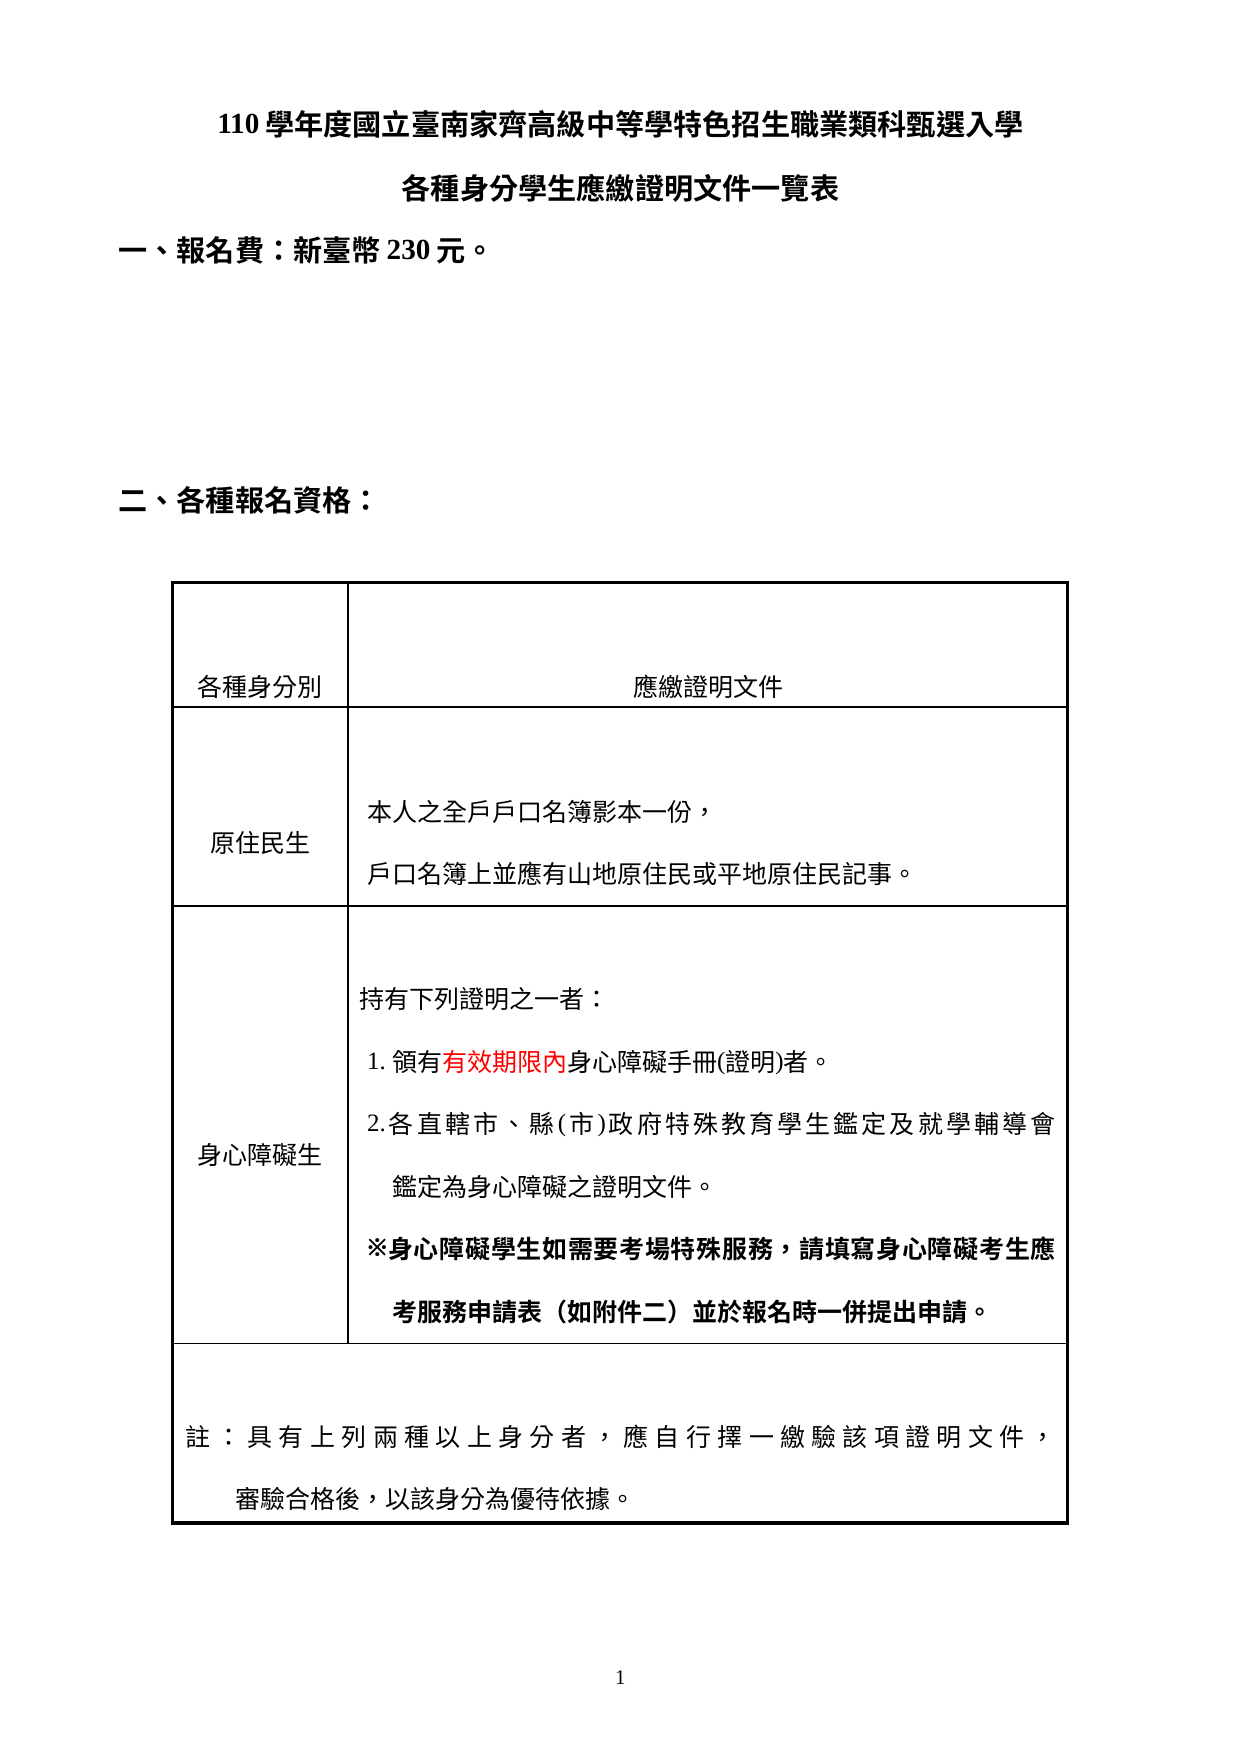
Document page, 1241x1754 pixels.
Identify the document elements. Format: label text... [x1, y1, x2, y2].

text 二、各種報名資格： [118, 456, 1122, 518]
text 110學年度國立臺南家齊高級中等學特色招生職業類科甄選入學 各種身分學生應繳證明文件一覽表 [118, 81, 1122, 206]
table_cell 身心障礙生 [174, 907, 347, 1343]
text 一、報名費：新臺幣230元。 [118, 206, 1122, 268]
table_header 應繳證明文件 [349, 584, 1066, 706]
table_cell 持有下列證明之一者： 1. 領有有效期限內身心障礙手冊(證明)者。 2.各直轄市、縣(市)政府特殊教育學生鑑定及就學輔導會 鑑定為身心障礙之證明文件。 ※身心障礙學生如需要考場特殊服務，請填寫身心障礙考生應考服務申請表（如附件二）並於報名時一併提出申請。 [349, 907, 1066, 1343]
table_cell 註：具有上列兩種以上身分者，應自行擇一繳驗該項證明文件， 審驗合格後，以該身分為優待依據。 [174, 1344, 1066, 1521]
table_cell 原住民生 [174, 708, 347, 905]
table_cell 本人之全戶戶口名簿影本一份， 戶口名簿上並應有山地原住民或平地原住民記事。 [349, 708, 1066, 905]
table_header 各種身分別 [174, 584, 347, 706]
